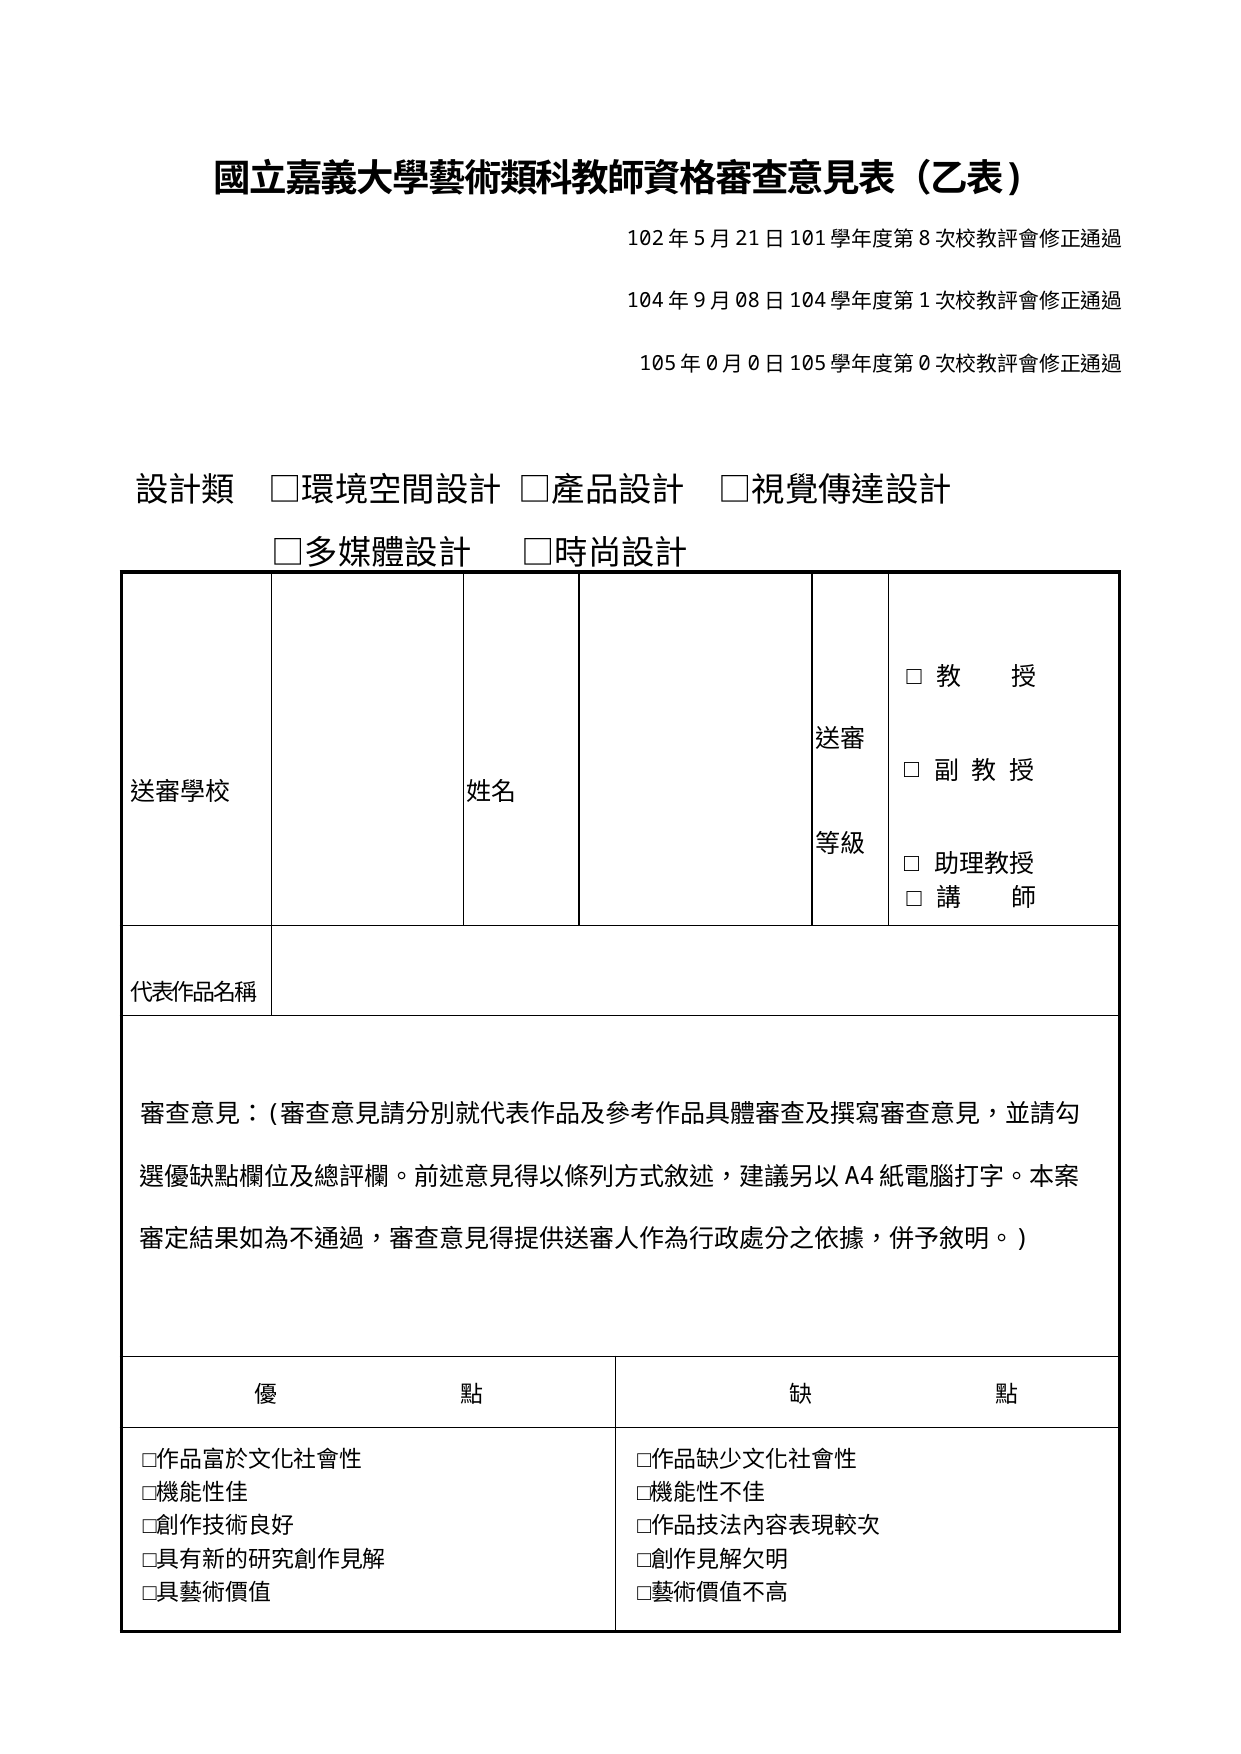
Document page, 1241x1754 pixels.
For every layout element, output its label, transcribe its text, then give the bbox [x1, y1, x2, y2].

text 102年5月21日101學年度第8次校教評會修正通過 [118, 195, 1122, 258]
table_header [272, 574, 463, 924]
table_cell [272, 926, 1118, 1015]
text 設計類 □環境空間設計 □產品設計 □視覺傳達設計 □多媒體設計 □時尚設計 [135, 445, 1122, 570]
table_cell □作品富於文化社會性 □機能性佳 □創作技術良好 □具有新的研究創作見解 □具藝術價值 [123, 1428, 615, 1630]
text 105年0月0日105學年度第0次校教評會修正通過 [118, 320, 1122, 383]
text 104年9月08日104學年度第1次校教評會修正通過 [118, 258, 1122, 320]
table_header 送審 等級 [813, 574, 888, 924]
table_header [580, 574, 811, 924]
table_cell 缺 點 [616, 1357, 1118, 1427]
table_header □ 教 授 □ 副 教 授 □ 助理教授 □ 講 師 [889, 574, 1118, 924]
table_cell 優 點 [123, 1357, 615, 1427]
text 國立嘉義大學藝術類科教師資格審查意見表（乙表) [118, 133, 1122, 195]
table_cell 代表作品名稱 [123, 926, 271, 1015]
table_header 送審學校 [123, 574, 271, 924]
table_cell □作品缺少文化社會性 □機能性不佳 □作品技法內容表現較次 □創作見解欠明 □藝術價值不高 [616, 1428, 1118, 1630]
table_cell 審查意見：(審查意見請分別就代表作品及參考作品具體審查及撰寫審查意見，並請勾選優缺點欄位及總評欄。前述意見得以條列方式敘述，建議另以A4紙電腦打字。本案審定結果如為不通過，審查意見得提供送審人作為行政處分之依據，併予敘明。) [123, 1016, 1118, 1356]
table_header 姓名 [464, 574, 578, 924]
